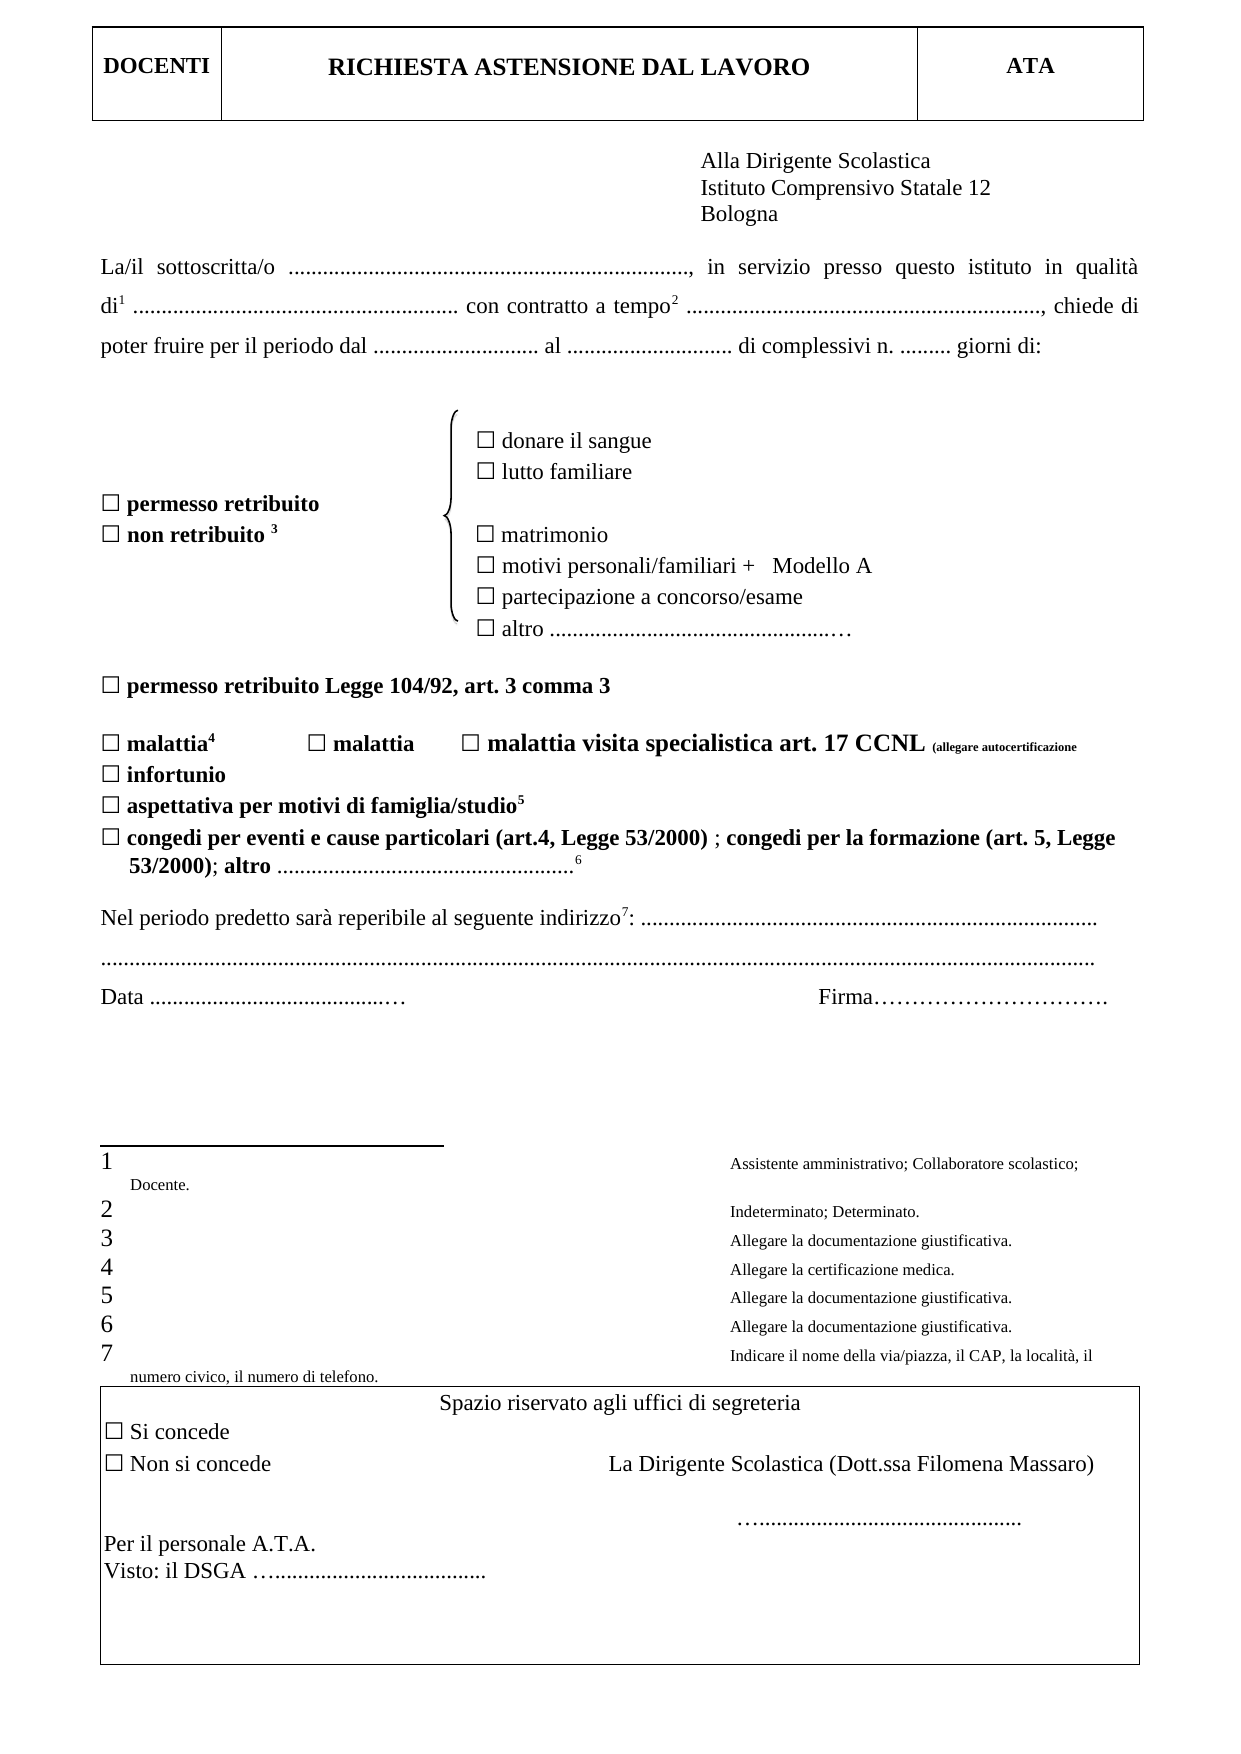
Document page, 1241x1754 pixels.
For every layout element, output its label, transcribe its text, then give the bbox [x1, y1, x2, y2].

table_header ATA [918, 28, 1143, 120]
text Data .........................................… Firma…………………………. [100, 983, 1140, 1010]
text ☐ altro .................................................… [100, 612, 1140, 643]
text Istituto Comprensivo Statale 12 [100, 174, 1140, 200]
text [449, 487, 1140, 518]
text Alla Dirigente Scolastica [100, 147, 1140, 174]
text La/il sottoscritta/o ......................................................................, in servizio presso questo istituto in qualità di ......................................................... con contratto a tempo .............................................................., chiede di poter fruire per il periodo dal ............................. al ............................. di complessivi n. ......... giorni di: [100, 253, 1140, 358]
text ☐ infortunio [100, 758, 1140, 789]
text Nel periodo predetto sarà reperibile al seguente indirizzo: ................................................................................ [100, 904, 1140, 931]
text [100, 424, 450, 455]
text ☐ non retribuito ☐ matrimonio [100, 518, 449, 549]
text ☐ congedi per eventi e cause particolari (art.4, Legge 53/2000) ; congedi per la formazione (art. 5, Legge [100, 821, 1140, 852]
text [100, 455, 449, 487]
text [100, 580, 449, 612]
text ☐ non retribuito ☐ matrimonio [449, 518, 1140, 549]
text Allegare la documentazione giustificativa. [100, 1223, 1140, 1252]
table_header DOCENTI [93, 28, 221, 120]
text Allegare la documentazione giustificativa. [100, 1280, 1140, 1309]
text [100, 549, 449, 580]
text ☐ motivi personali/familiari + Modello A [453, 549, 1140, 580]
text Allegare la documentazione giustificativa. [100, 1309, 1140, 1338]
text Bologna [100, 200, 1140, 227]
text Indicare il nome della via/piazza, il CAP, la località, il numero civico, il numero di telefono. [100, 1338, 1140, 1386]
text ☐ donare il sangue [453, 424, 1140, 455]
text 53/2000); altro .................................................... [100, 852, 1140, 878]
table_header RICHIESTA ASTENSIONE DAL LAVORO [222, 28, 917, 120]
text Assistente amministrativo; Collaboratore scolastico; Docente. [100, 1146, 1140, 1194]
text .............................................................................................................................................................................. [100, 944, 1140, 970]
text Indeterminato; Determinato. [100, 1194, 1140, 1223]
text ☐ malattia ☐ malattia ☐ malattia visita specialistica art. 17 CCNL (allegare autocertificazione [100, 727, 1140, 758]
text ☐ permesso retribuito [100, 487, 449, 518]
text Allegare la certificazione medica. [100, 1252, 1140, 1280]
text ☐ permesso retribuito Legge 104/92, art. 3 comma 3 [100, 669, 1140, 700]
text ☐ aspettativa per motivi di famiglia/studio [100, 789, 1140, 821]
text ☐ partecipazione a concorso/esame [453, 580, 1140, 612]
text ☐ lutto familiare [453, 455, 1140, 487]
